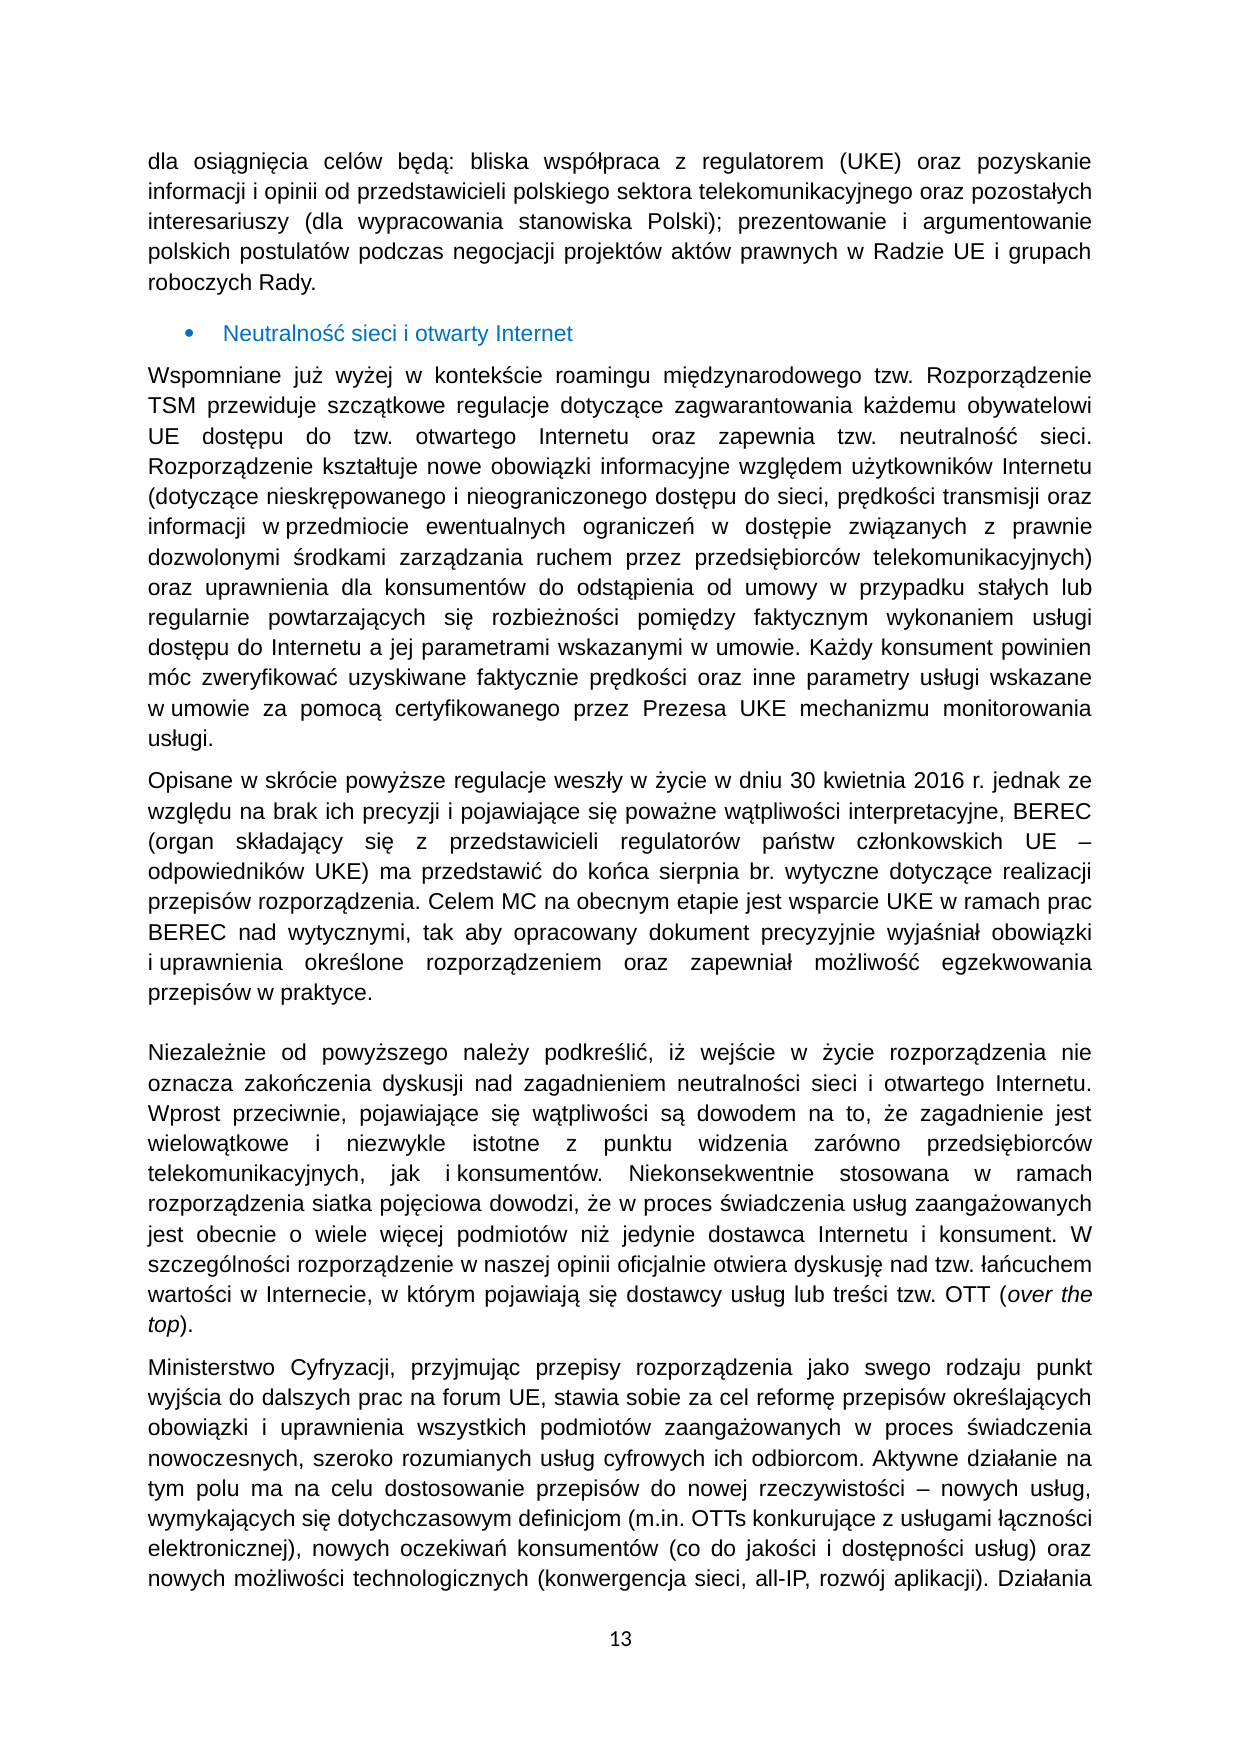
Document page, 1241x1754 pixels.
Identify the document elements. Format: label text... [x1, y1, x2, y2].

text Wspomniane już wyżej w kontekście roamingu międzynarodowego tzw. Rozporządzenie TSM przewiduje szczątkowe regulacje dotyczące zagwarantowania każdemu obywatelowi UE dostępu do tzw. otwartego Internetu oraz zapewnia tzw. neutralność sieci. Rozporządzenie kształtuje nowe obowiązki informacyjne względem użytkowników Internetu (dotyczące nieskrępowanego i nieograniczonego dostępu do sieci, prędkości transmisji oraz informacji w przedmiocie ewentualnych ograniczeń w dostępie związanych z prawnie dozwolonymi środkami zarządzania ruchem przez przedsiębiorców telekomunikacyjnych) oraz uprawnienia dla konsumentów do odstąpienia od umowy w przypadku stałych lub regularnie powtarzających się rozbieżności pomiędzy faktycznym wykonaniem usługi dostępu do Internetu a jej parametrami wskazanymi w umowie. Każdy konsument powinien móc zweryfikować uzyskiwane faktycznie prędkości oraz inne parametry usługi wskazane w umowie za pomocą certyfikowanego przez Prezesa UKE mechanizmu monitorowania usługi. [148, 362, 1093, 751]
text Opisane w skrócie powyższe regulacje weszły w życie w dniu 30 kwietnia 2016 r. jednak ze względu na brak ich precyzji i pojawiające się poważne wątpliwości interpretacyjne, BEREC (organ składający się z przedstawicieli regulatorów państw członkowskich UE – odpowiedników UKE) ma przedstawić do końca sierpnia br. wytyczne dotyczące realizacji przepisów rozporządzenia. Celem MC na obecnym etapie jest wsparcie UKE w ramach prac BEREC nad wytycznymi, tak aby opracowany dokument precyzyjnie wyjaśniał obowiązki i uprawnienia określone rozporządzeniem oraz zapewniał możliwość egzekwowania przepisów w praktyce. [148, 767, 1093, 1005]
list Neutralność sieci i otwarty Internet [185, 319, 1093, 346]
text dla osiągnięcia celów będą: bliska współpraca z regulatorem (UKE) oraz pozyskanie informacji i opinii od przedstawicieli polskiego sektora telekomunikacyjnego oraz pozostałych interesariuszy (dla wypracowania stanowiska Polski); prezentowanie i argumentowanie polskich postulatów podczas negocjacji projektów aktów prawnych w Radzie UE i grupach roboczych Rady. [148, 148, 1093, 295]
text Ministerstwo Cyfryzacji, przyjmując przepisy rozporządzenia jako swego rodzaju punkt wyjścia do dalszych prac na forum UE, stawia sobie za cel reformę przepisów określających obowiązki i uprawnienia wszystkich podmiotów zaangażowanych w proces świadczenia nowoczesnych, szeroko rozumianych usług cyfrowych ich odbiorcom. Aktywne działanie na tym polu ma na celu dostosowanie przepisów do nowej rzeczywistości – nowych usług, wymykających się dotychczasowym definicjom (m.in. OTTs konkurujące z usługami łączności elektronicznej), nowych oczekiwań konsumentów (co do jakości i dostępności usług) oraz nowych możliwości technologicznych (konwergencja sieci, all-IP, rozwój aplikacji). Działania [148, 1354, 1093, 1592]
text Niezależnie od powyższego należy podkreślić, iż wejście w życie rozporządzenia nie oznacza zakończenia dyskusji nad zagadnieniem neutralności sieci i otwartego Internetu. Wprost przeciwnie, pojawiające się wątpliwości są dowodem na to, że zagadnienie jest wielowątkowe i niezwykle istotne z punktu widzenia zarówno przedsiębiorców telekomunikacyjnych, jak i konsumentów. Niekonsekwentnie stosowana w ramach rozporządzenia siatka pojęciowa dowodzi, że w proces świadczenia usług zaangażowanych jest obecnie o wiele więcej podmiotów niż jedynie dostawca Internetu i konsument. W szczególności rozporządzenie w naszej opinii oficjalnie otwiera dyskusję nad tzw. łańcuchem wartości w Internecie, w którym pojawiają się dostawcy usług lub treści tzw. OTT (over the top). [148, 1039, 1093, 1337]
